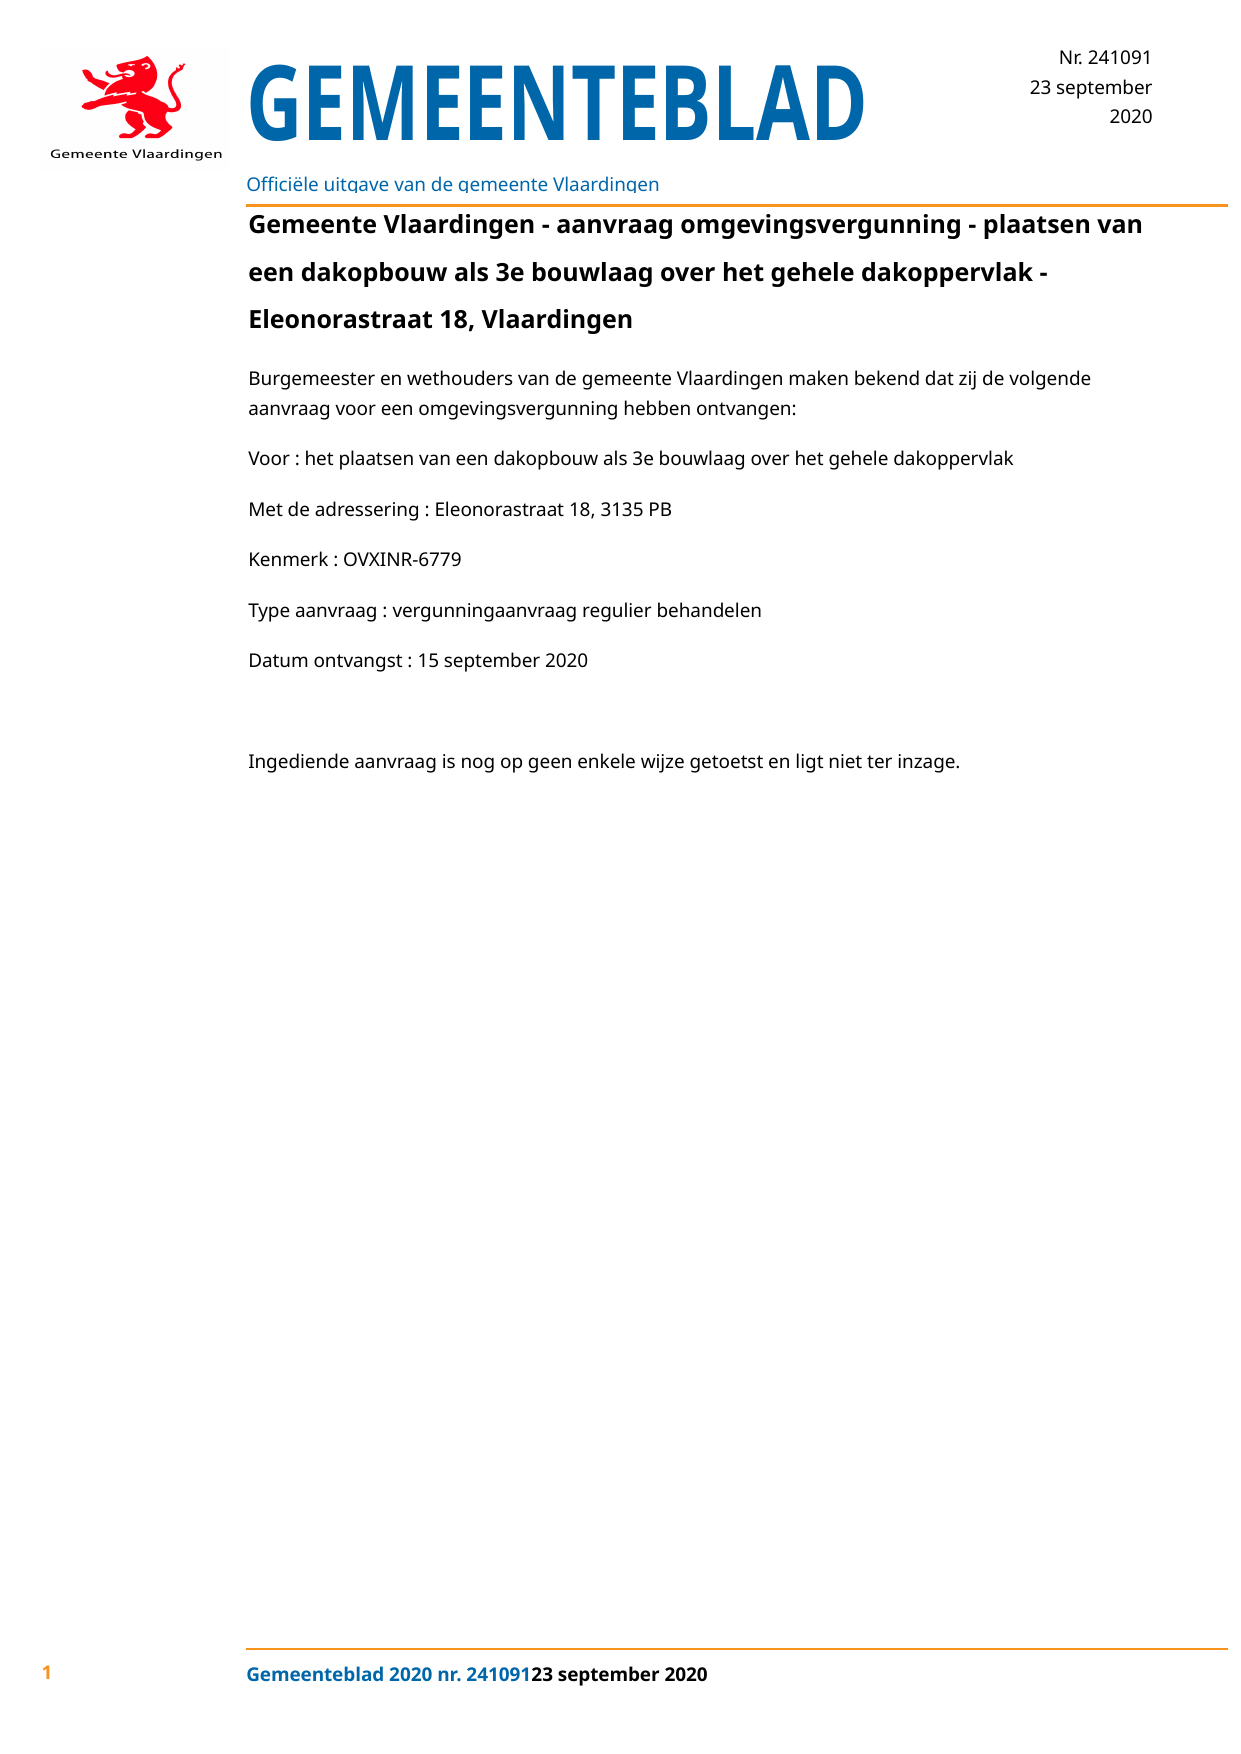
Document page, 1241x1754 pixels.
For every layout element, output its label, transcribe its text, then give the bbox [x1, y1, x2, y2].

text Voor : het plaatsen van een dakopbouw als 3e bouwlaag over het gehele dakoppervlak [248, 446, 1152, 471]
text Kenmerk : OVXINR-6779 [248, 546, 1152, 572]
text Ingediende aanvraag is nog op geen enkele wijze getoetst en ligt niet ter inzage. [248, 748, 1152, 774]
text Met de adressering : Eleonorastraat 18, 3135 PB [248, 496, 1152, 522]
text Type aanvraag : vergunningaanvraag regulier behandelen [248, 597, 1152, 622]
text Gemeente Vlaardingen - aanvraag omgevingsvergunning - plaatsen van een dakopbouw als 3e bouwlaag over het gehele dakoppervlak - Eleonorastraat 18, Vlaardingen [248, 207, 1152, 336]
text Burgemeester en wethouders van de gemeente Vlaardingen maken bekend dat zij de volgende aanvraag voor een omgevingsvergunning hebben ontvangen: [248, 366, 1152, 421]
picture [41, 47, 231, 172]
text Datum ontvangst : 15 september 2020 [248, 647, 1152, 673]
